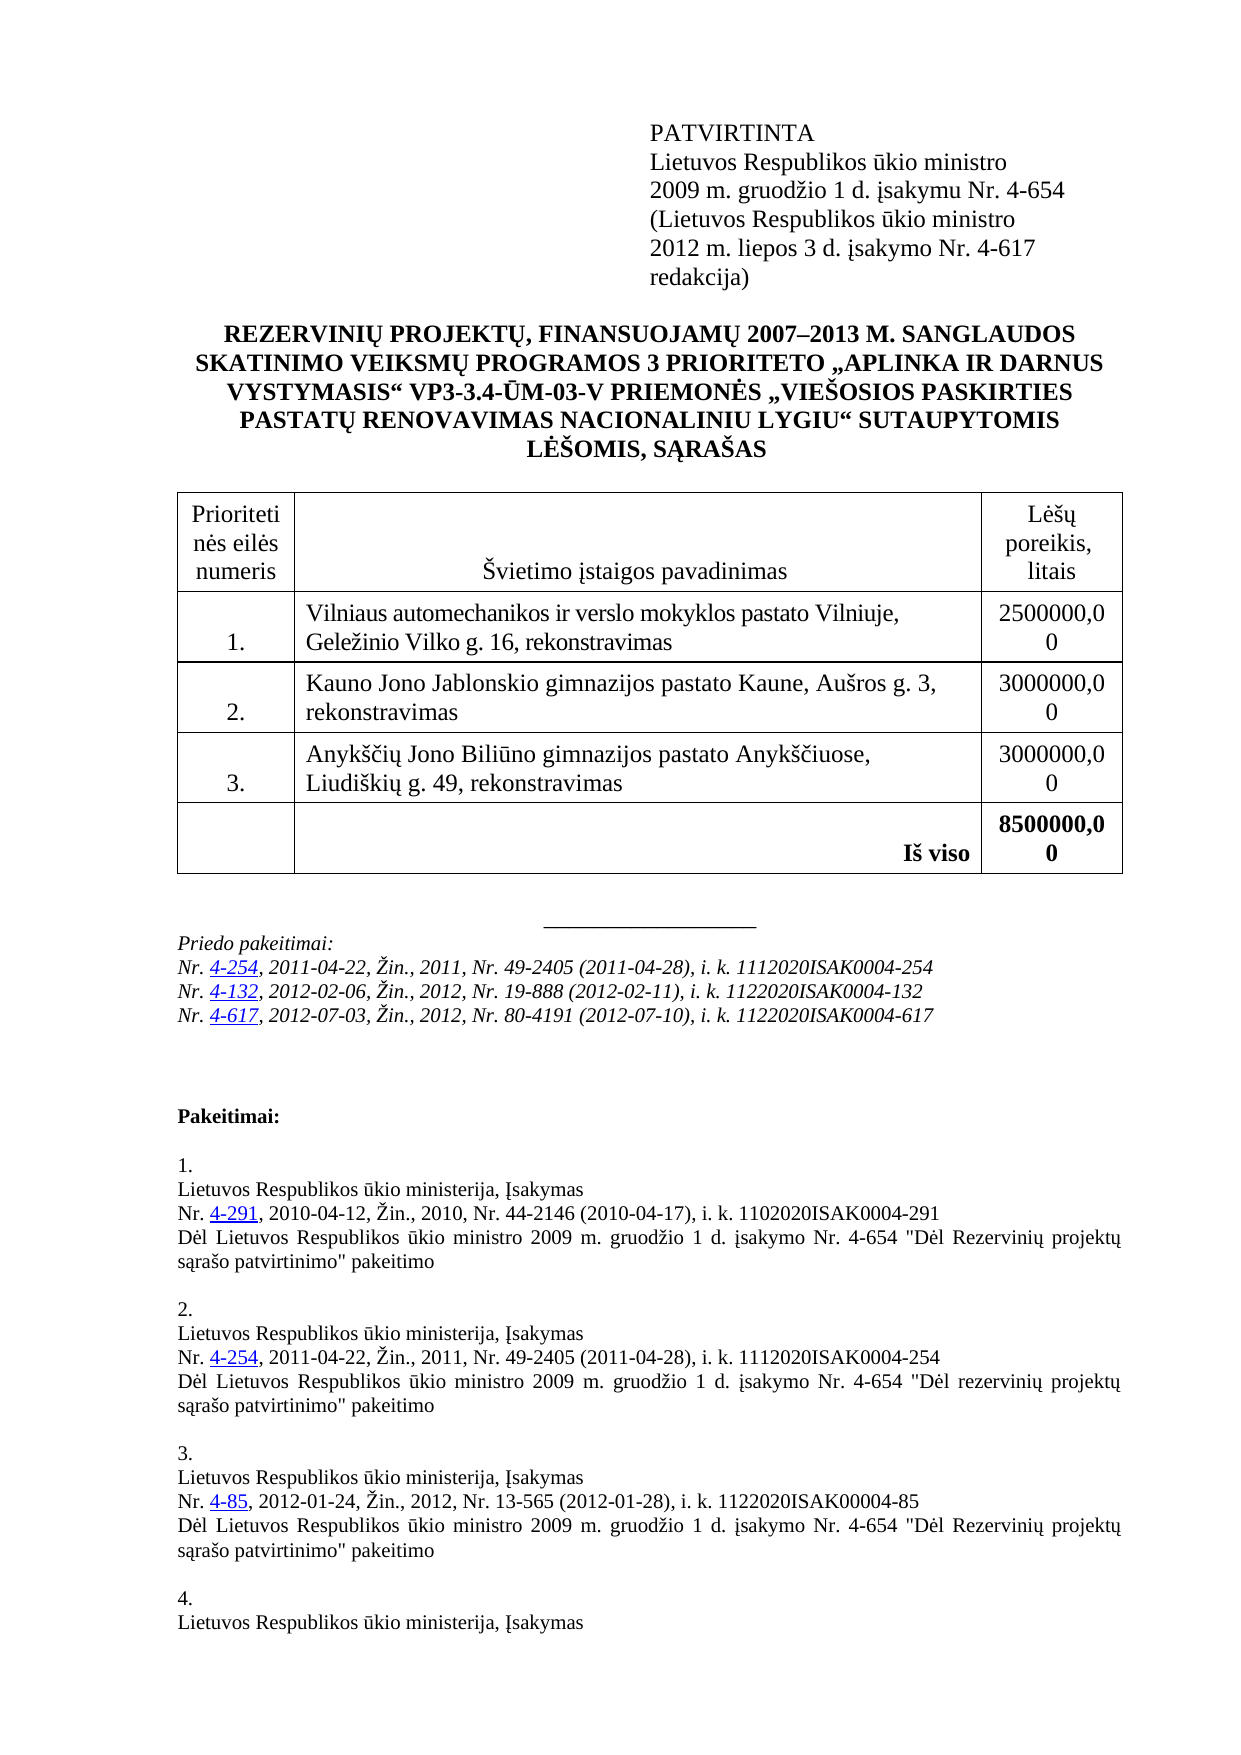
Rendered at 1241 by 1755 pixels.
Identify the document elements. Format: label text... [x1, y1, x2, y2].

table_cell 2500000,00 [982, 592, 1122, 661]
text Nr. 4-85, 2012-01-24, Žin., 2012, Nr. 13-565 (2012-01-28), i. k. 1122020ISAK00004-85 [177, 1489, 1122, 1513]
text Lietuvos Respublikos ūkio ministerija, Įsakymas [177, 1177, 1122, 1201]
table_header Prioritetinės eilės numeris [178, 493, 294, 591]
text Nr. 4-254, 2011-04-22, Žin., 2011, Nr. 49-2405 (2011-04-28), i. k. 1112020ISAK0004-254 [177, 955, 1122, 979]
table_cell 1. [178, 592, 294, 661]
table_cell Kauno Jono Jablonskio gimnazijos pastato Kaune, Aušros g. 3, rekonstravimas [295, 663, 981, 732]
text 2009 m. gruodžio 1 d. įsakymu Nr. 4-654 [649, 176, 1122, 204]
text Lietuvos Respublikos ūkio ministerija, Įsakymas [177, 1465, 1122, 1489]
text rezervinių projektų, finansuojamų 2007–2013 m. Sanglaudos skatinimo veiksmų programos 3 prioriteto „Aplinka ir darnus vystymasis“ VP3-3.4-ŪM-03-V priemonės „Viešosios paskirties pastatų renovavimas nacionaliniu lygiu“ sutaupytomis lėšomis, sąrašas [177, 319, 1122, 463]
text Nr. 4-254, 2011-04-22, Žin., 2011, Nr. 49-2405 (2011-04-28), i. k. 1112020ISAK0004-254 [177, 1345, 1122, 1369]
text _________________ [177, 902, 1122, 931]
text Priedo pakeitimai: [177, 931, 1122, 955]
text Nr. 4-132, 2012-02-06, Žin., 2012, Nr. 19-888 (2012-02-11), i. k. 1122020ISAK0004-132 [177, 979, 1122, 1003]
text Nr. 4-291, 2010-04-12, Žin., 2010, Nr. 44-2146 (2010-04-17), i. k. 1102020ISAK0004-291 [177, 1201, 1122, 1225]
text Dėl Lietuvos Respublikos ūkio ministro 2009 m. gruodžio 1 d. įsakymo Nr. 4-654 "Dėl Rezervinių projektų sąrašo patvirtinimo" pakeitimo [177, 1225, 1122, 1273]
table_cell 8500000,00 [982, 803, 1122, 873]
table_cell Iš viso [295, 803, 981, 873]
table_cell 2. [178, 663, 294, 732]
text 1. [177, 1152, 1122, 1177]
text Lietuvos Respublikos ūkio ministerija, Įsakymas [177, 1610, 1122, 1634]
text PATVIRTINTA [649, 118, 1122, 147]
table_cell 3. [178, 733, 294, 802]
table_cell Anykščių Jono Biliūno gimnazijos pastato Anykščiuose, Liudiškių g. 49, rekonstravimas [295, 733, 981, 802]
text 3. [177, 1441, 1122, 1465]
text Pakeitimai: [177, 1104, 1122, 1128]
table_cell 3000000,00 [982, 663, 1122, 732]
text Dėl Lietuvos Respublikos ūkio ministro 2009 m. gruodžio 1 d. įsakymo Nr. 4-654 "Dėl rezervinių projektų sąrašo patvirtinimo" pakeitimo [177, 1369, 1122, 1417]
text 2012 m. liepos 3 d. įsakymo Nr. 4-617 [649, 233, 1122, 262]
table_header Lėšų poreikis, litais [982, 493, 1122, 591]
table_header Švietimo įstaigos pavadinimas [295, 493, 981, 591]
text 4. [177, 1586, 1122, 1610]
table_cell [178, 803, 294, 873]
text (Lietuvos Respublikos ūkio ministro [649, 204, 1122, 233]
text Nr. 4-617, 2012-07-03, Žin., 2012, Nr. 80-4191 (2012-07-10), i. k. 1122020ISAK0004-617 [177, 1003, 1122, 1027]
text redakcija) [649, 262, 1122, 291]
text 2. [177, 1297, 1122, 1321]
text Lietuvos Respublikos ūkio ministro [649, 147, 1122, 176]
table_cell 3000000,00 [982, 733, 1122, 802]
table_cell Vilniaus automechanikos ir verslo mokyklos pastato Vilniuje, Geležinio Vilko g. 16, rekonstravimas [295, 592, 981, 661]
text Lietuvos Respublikos ūkio ministerija, Įsakymas [177, 1321, 1122, 1345]
text Dėl Lietuvos Respublikos ūkio ministro 2009 m. gruodžio 1 d. įsakymo Nr. 4-654 "Dėl Rezervinių projektų sąrašo patvirtinimo" pakeitimo [177, 1513, 1122, 1562]
